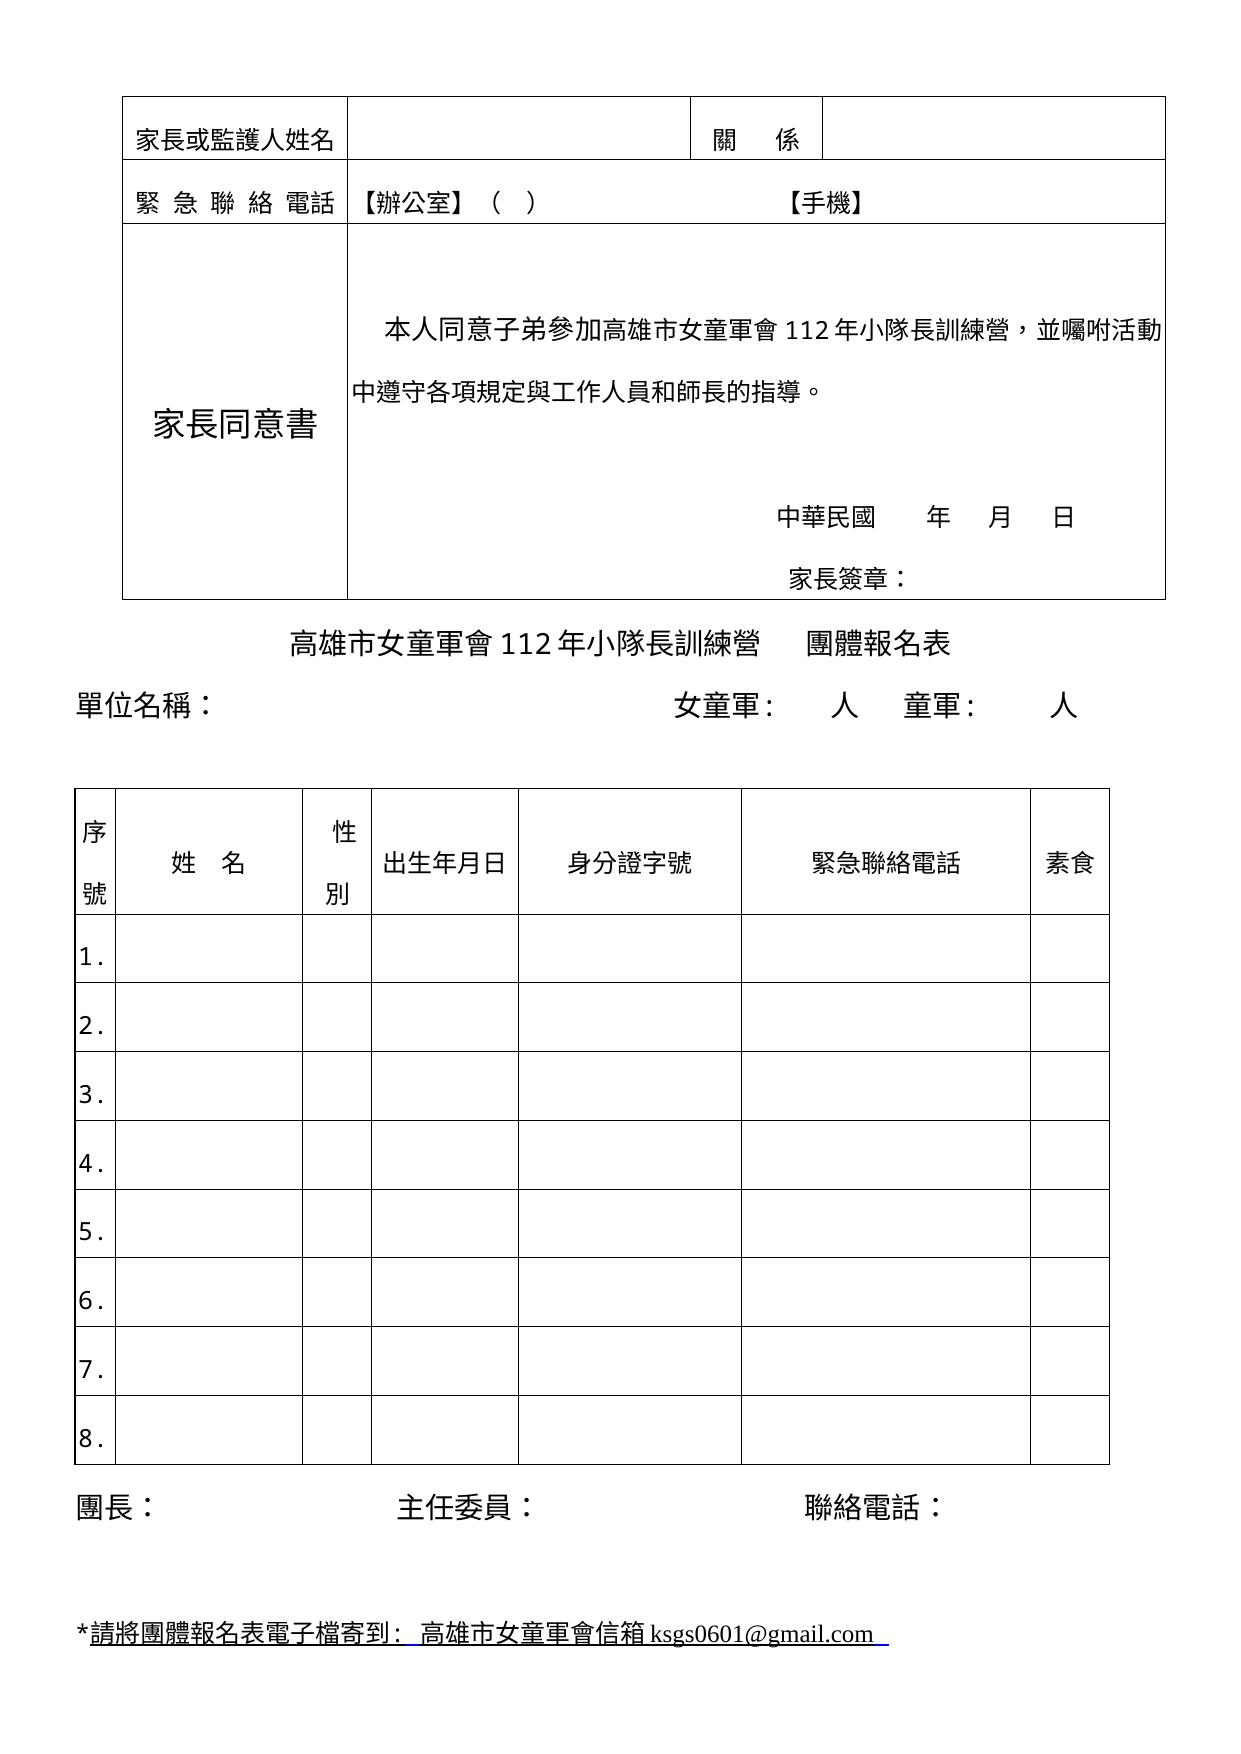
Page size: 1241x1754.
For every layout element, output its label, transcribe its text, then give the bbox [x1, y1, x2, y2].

table_cell [372, 1258, 518, 1326]
table_cell [116, 1258, 302, 1326]
table_cell [1031, 1190, 1109, 1257]
table_header 性別 [303, 789, 371, 913]
table_cell [1031, 1121, 1109, 1188]
text 團長： 主任委員： 聯絡電話： [75, 1464, 1165, 1527]
table_cell [116, 915, 302, 982]
table_cell [348, 97, 690, 159]
table_cell [116, 1190, 302, 1257]
table_cell [519, 1121, 741, 1188]
table_cell [742, 983, 1030, 1051]
text 單位名稱： 女童軍: 人 童軍: 人 [75, 662, 1165, 725]
table_cell [303, 1190, 371, 1257]
table_cell [742, 1258, 1030, 1326]
table_cell [76, 1396, 115, 1463]
table_cell [742, 1052, 1030, 1120]
table_cell [303, 1327, 371, 1395]
table_cell [372, 1396, 518, 1463]
table_cell [1031, 983, 1109, 1051]
table_cell [76, 915, 115, 982]
table_cell [116, 1121, 302, 1188]
table_cell [303, 1258, 371, 1326]
table_cell [1031, 1396, 1109, 1463]
table_cell [519, 1396, 741, 1463]
table_cell [372, 1052, 518, 1120]
table_cell 緊 急 聯 絡 電話 [123, 160, 347, 223]
table_cell [519, 1190, 741, 1257]
table_cell [1031, 1258, 1109, 1326]
text *請將團體報名表電子檔寄到: 高雄市女童軍會信箱ksgs0601@gmail.com [75, 1589, 1165, 1652]
table_header 姓 名 [116, 789, 302, 913]
table_cell [742, 915, 1030, 982]
table_cell [372, 915, 518, 982]
table_header 身分證字號 [519, 789, 741, 913]
table_cell [519, 1258, 741, 1326]
table_cell [303, 1396, 371, 1463]
table_cell [519, 1327, 741, 1395]
table_cell 關 係 [691, 97, 822, 159]
table_cell [76, 1258, 115, 1326]
table_cell [1031, 1327, 1109, 1395]
table_cell [519, 983, 741, 1051]
table_header 緊急聯絡電話 [742, 789, 1030, 913]
table_cell [116, 1052, 302, 1120]
table_cell [76, 1052, 115, 1120]
table_cell [372, 1121, 518, 1188]
table_cell [76, 1121, 115, 1188]
table_cell [372, 983, 518, 1051]
table_cell [742, 1190, 1030, 1257]
table_cell [303, 1121, 371, 1188]
table_cell [116, 983, 302, 1051]
table_cell [303, 983, 371, 1051]
table_header 素食 [1031, 789, 1109, 913]
table_cell [742, 1121, 1030, 1188]
table_cell [1031, 915, 1109, 982]
table_cell [76, 1190, 115, 1257]
table_cell [76, 983, 115, 1051]
table_cell [823, 97, 1165, 159]
table_cell [303, 915, 371, 982]
table_cell [372, 1327, 518, 1395]
table_cell 家長同意書 [123, 224, 347, 599]
table_cell [742, 1396, 1030, 1463]
table_cell 本人同意子弟參加高雄市女童軍會112年小隊長訓練營，並囑咐活動中遵守各項規定與工作人員和師長的指導。 中華民國 年 月 日 家長簽章： [348, 224, 1165, 599]
table_cell [116, 1327, 302, 1395]
table_cell [742, 1327, 1030, 1395]
table_cell 【辦公室】（ ） 【手機】 [348, 160, 1165, 223]
text 高雄市女童軍會112年小隊長訓練營 團體報名表 [75, 600, 1165, 662]
table_cell 家長或監護人姓名 [123, 97, 347, 159]
table_header 序號 [76, 789, 115, 913]
table_header 出生年月日 [372, 789, 518, 913]
table_cell [519, 915, 741, 982]
table_cell [76, 1327, 115, 1395]
table_cell [519, 1052, 741, 1120]
table_cell [116, 1396, 302, 1463]
table_cell [303, 1052, 371, 1120]
table_cell [1031, 1052, 1109, 1120]
table_cell [372, 1190, 518, 1257]
